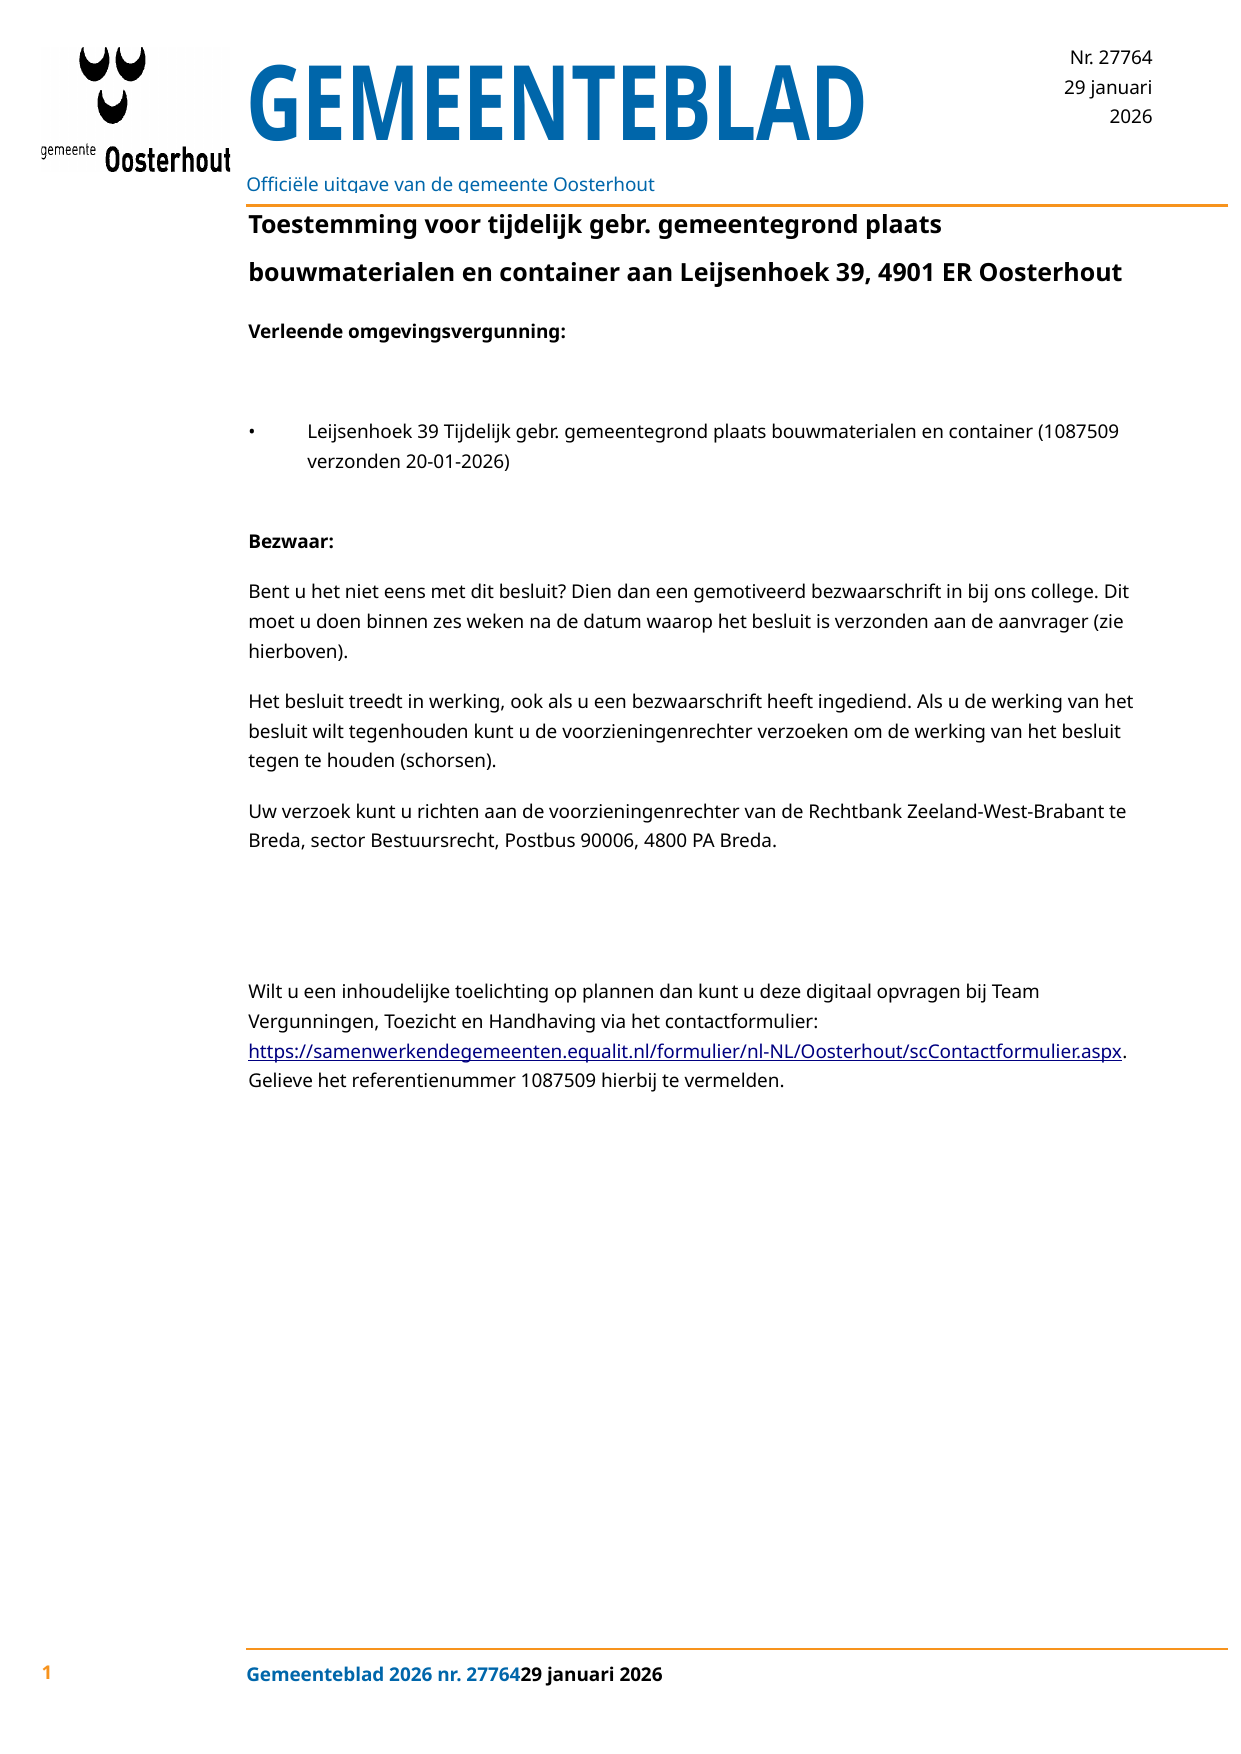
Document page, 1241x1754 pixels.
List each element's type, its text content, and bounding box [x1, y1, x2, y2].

text Verleende omgevingsvergunning: [248, 318, 1152, 344]
text Uw verzoek kunt u richten aan de voorzieningenrechter van de Rechtbank Zeeland-West-Brabant te Breda, sector Bestuursrecht, Postbus 90006, 4800 PA Breda. [248, 798, 1152, 853]
text Bent u het niet eens met dit besluit? Dien dan een gemotiveerd bezwaarschrift in bij ons college. Dit moet u doen binnen zes weken na de datum waarop het besluit is verzonden aan de aanvrager (zie hierboven). [248, 579, 1152, 664]
text Wilt u een inhoudelijke toelichting op plannen dan kunt u deze digitaal opvragen bij Team Vergunningen, Toezicht en Handhaving via het contactformulier: https://samenwerkendegemeenten.equalit.nl/formulier/nl-NL/Oosterhout/scContactformulier.aspx. Gelieve het referentienummer 1087509 hierbij te vermelden. [248, 979, 1152, 1093]
text Het besluit treedt in werking, ook als u een bezwaarschrift heeft ingediend. Als u de werking van het besluit wilt tegenhouden kunt u de voorzieningenrechter verzoeken om de werking van het besluit tegen te houden (schorsen). [248, 688, 1152, 773]
picture [41, 47, 231, 172]
text Toestemming voor tijdelijk gebr. gemeentegrond plaats bouwmaterialen en container aan Leijsenhoek 39, 4901 ER Oosterhout [248, 207, 1152, 288]
list Leijsenhoek 39 Tijdelijk gebr. gemeentegrond plaats bouwmaterialen en container (1087509 verzonden 20-01-2026) [248, 419, 1152, 474]
text Bezwaar: [248, 528, 1152, 554]
